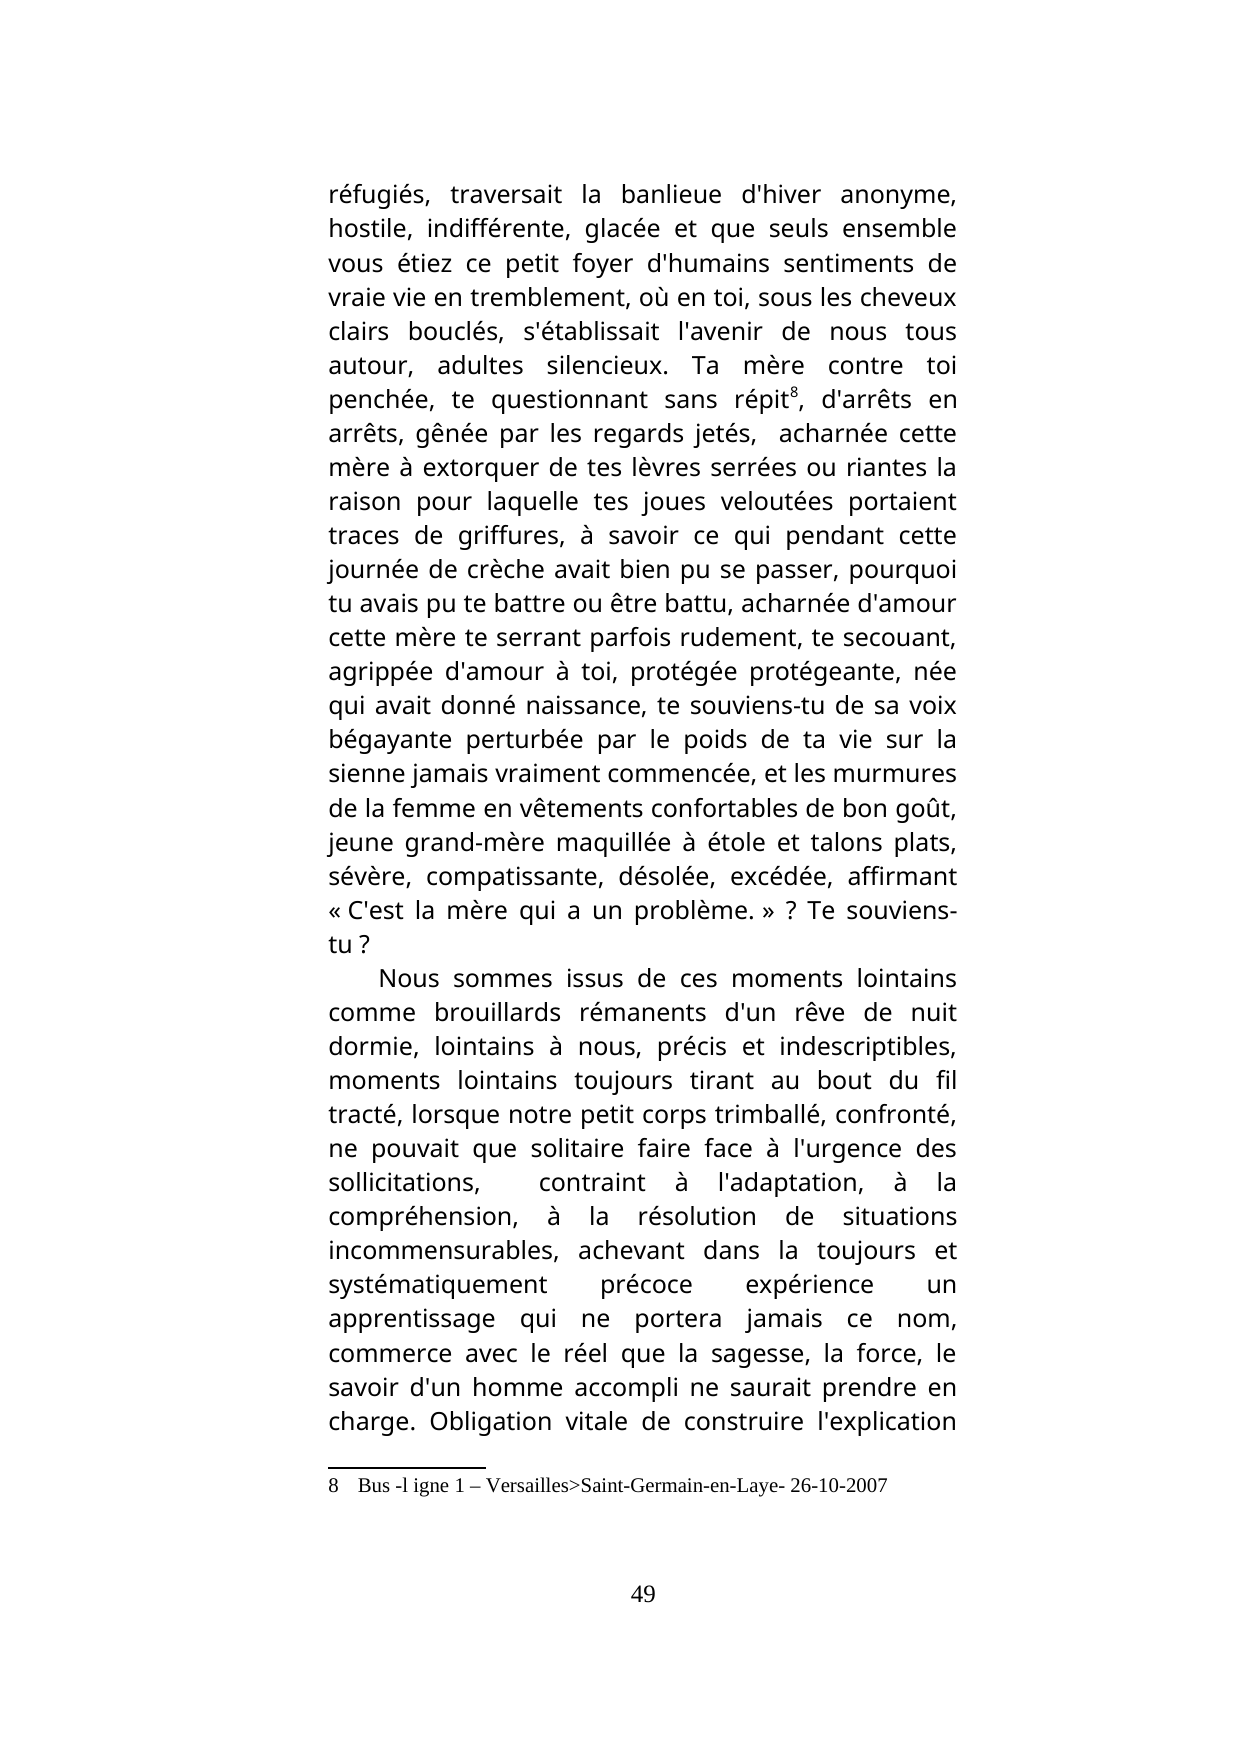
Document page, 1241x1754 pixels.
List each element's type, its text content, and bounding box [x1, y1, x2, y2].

text Bus -l igne 1 – Versailles>Saint-Germain-en-Laye- 26-10-2007 [328, 1474, 958, 1497]
text Nous sommes issus de ces moments lointains comme brouillards rémanents d'un rêve de nuit dormie, lointains à nous, précis et indescriptibles, moments lointains toujours tirant au bout du fil tracté, lorsque notre petit corps trimballé, confronté, ne pouvait que solitaire faire face à l'urgence des sollicitations, contraint à l'adaptation, à la compréhension, à la résolution de situations incommensurables, achevant dans la toujours et systématiquement précoce expérience un apprentissage qui ne portera jamais ce nom, commerce avec le réel que la sagesse, la force, le savoir d'un homme accompli ne saurait prendre en charge. Obligation vitale de construire l'explication [328, 961, 958, 1437]
text réfugiés, traversait la banlieue d'hiver anonyme, hostile, indifférente, glacée et que seuls ensemble vous étiez ce petit foyer d'humains sentiments de vraie vie en tremblement, où en toi, sous les cheveux clairs bouclés, s'établissait l'avenir de nous tous autour, adultes silencieux. Ta mère contre toi penchée, te questionnant sans répit, d'arrêts en arrêts, gênée par les regards jetés, acharnée cette mère à extorquer de tes lèvres serrées ou riantes la raison pour laquelle tes joues veloutées portaient traces de griffures, à savoir ce qui pendant cette journée de crèche avait bien pu se passer, pourquoi tu avais pu te battre ou être battu, acharnée d'amour cette mère te serrant parfois rudement, te secouant, agrippée d'amour à toi, protégée protégeante, née qui avait donné naissance, te souviens-tu de sa voix bégayante perturbée par le poids de ta vie sur la sienne jamais vraiment commencée, et les murmures de la femme en vêtements confortables de bon goût, jeune grand-mère maquillée à étole et talons plats, sévère, compatissante, désolée, excédée, affirmant « C'est la mère qui a un problème. » ? Te souviens-tu ? [328, 177, 958, 961]
